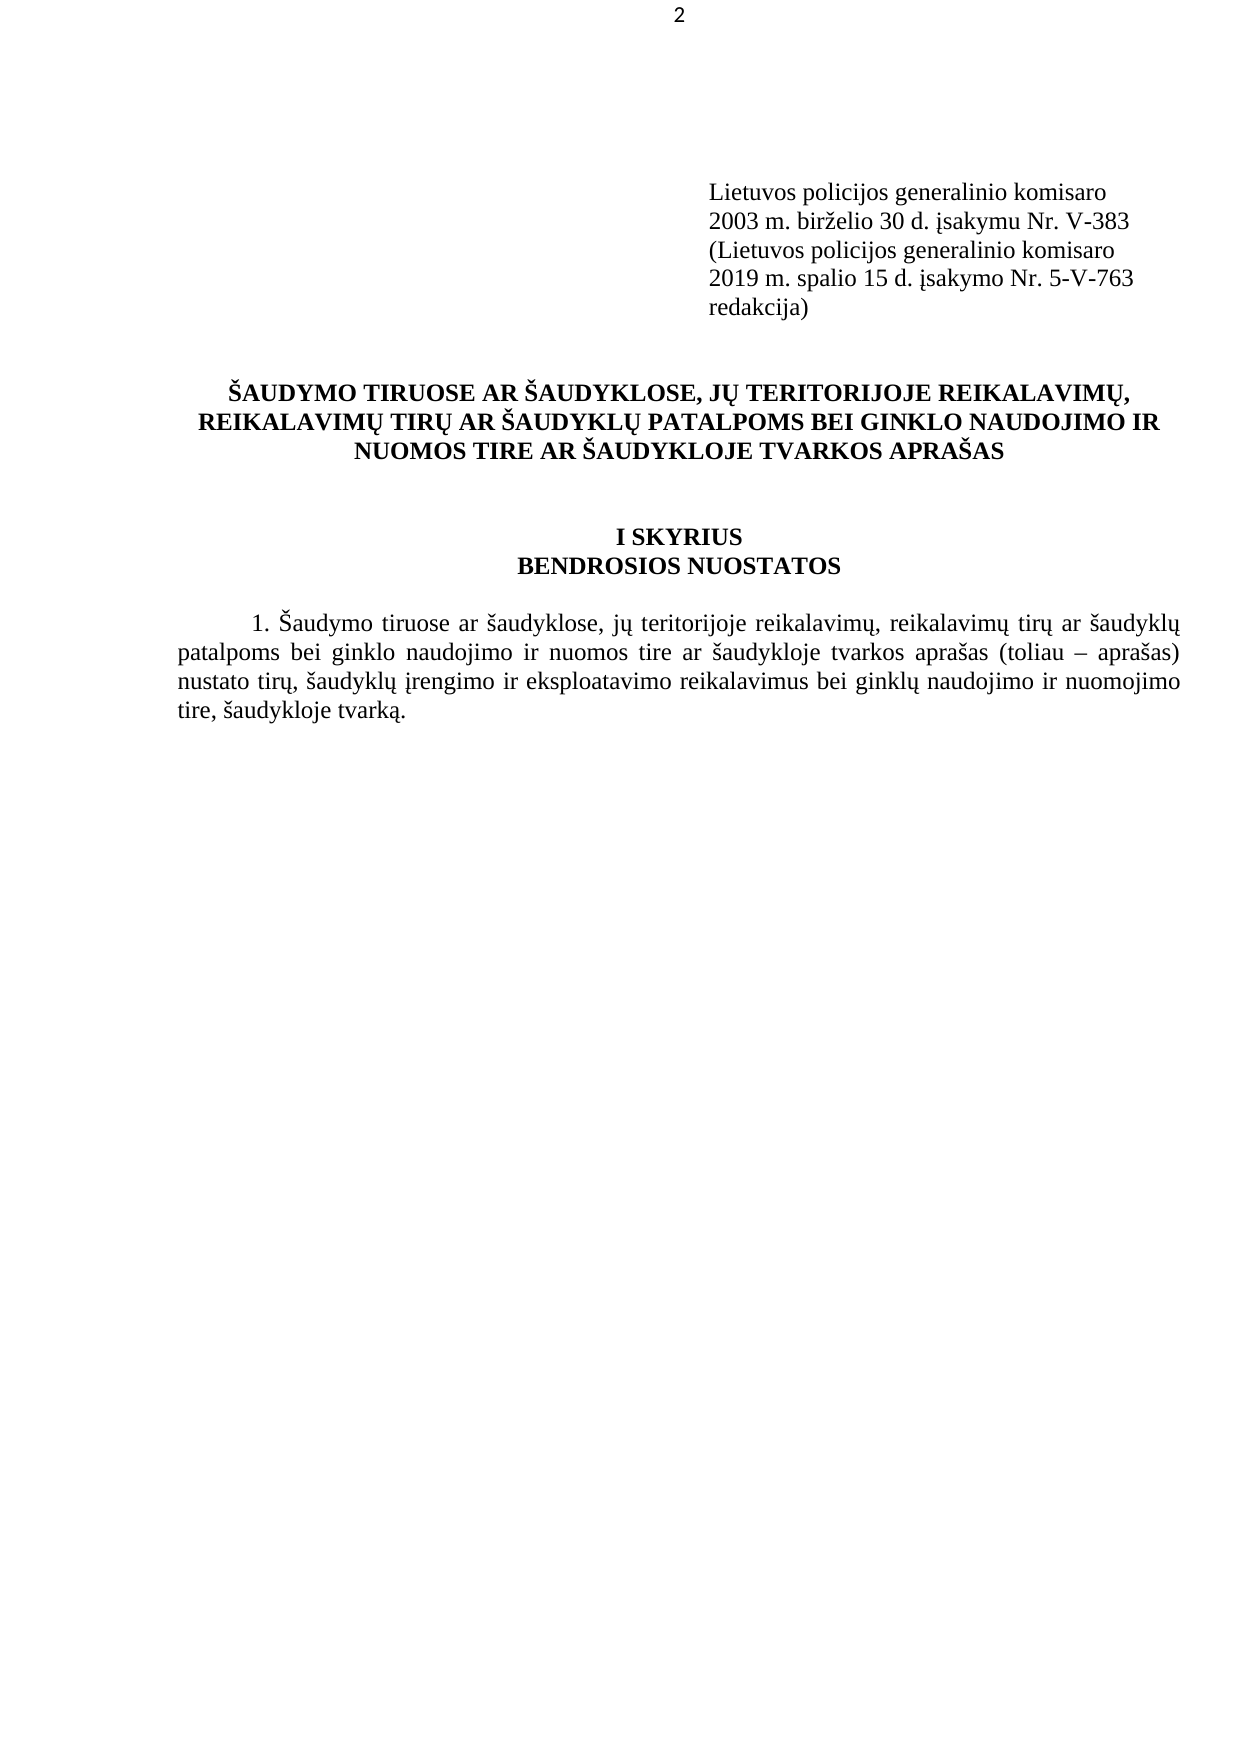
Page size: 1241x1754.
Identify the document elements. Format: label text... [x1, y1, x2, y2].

text I SKYRIUS [177, 522, 1181, 551]
text 2019 m. spalio 15 d. įsakymo Nr. 5-V-763 [177, 263, 1181, 292]
text Lietuvos policijos generalinio komisaro [177, 177, 1181, 206]
text BENDROSIOS NUOSTATOS [177, 551, 1181, 580]
text ŠAUDYMO TIRUOSE AR ŠAUDYKLOSE, JŲ TERITORIJOJE REIKALAVIMŲ, REIKALAVIMŲ TIRŲ AR ŠAUDYKLŲ PATALPOMS BEI GINKLO NAUDOJIMO IR NUOMOS TIRE AR ŠAUDYKLOJE TVARKOS APRAŠAS [177, 378, 1181, 465]
text 2003 m. birželio 30 d. įsakymu Nr. V-383 [177, 206, 1181, 235]
text (Lietuvos policijos generalinio komisaro [177, 235, 1181, 263]
text redakcija) [177, 292, 1181, 321]
text 1. Šaudymo tiruose ar šaudyklose, jų teritorijoje reikalavimų, reikalavimų tirų ar šaudyklų patalpoms bei ginklo naudojimo ir nuomos tire ar šaudykloje tvarkos aprašas (toliau – aprašas) nustato tirų, šaudyklų įrengimo ir eksploatavimo reikalavimus bei ginklų naudojimo ir nuomojimo tire, šaudykloje tvarką. [177, 608, 1181, 723]
